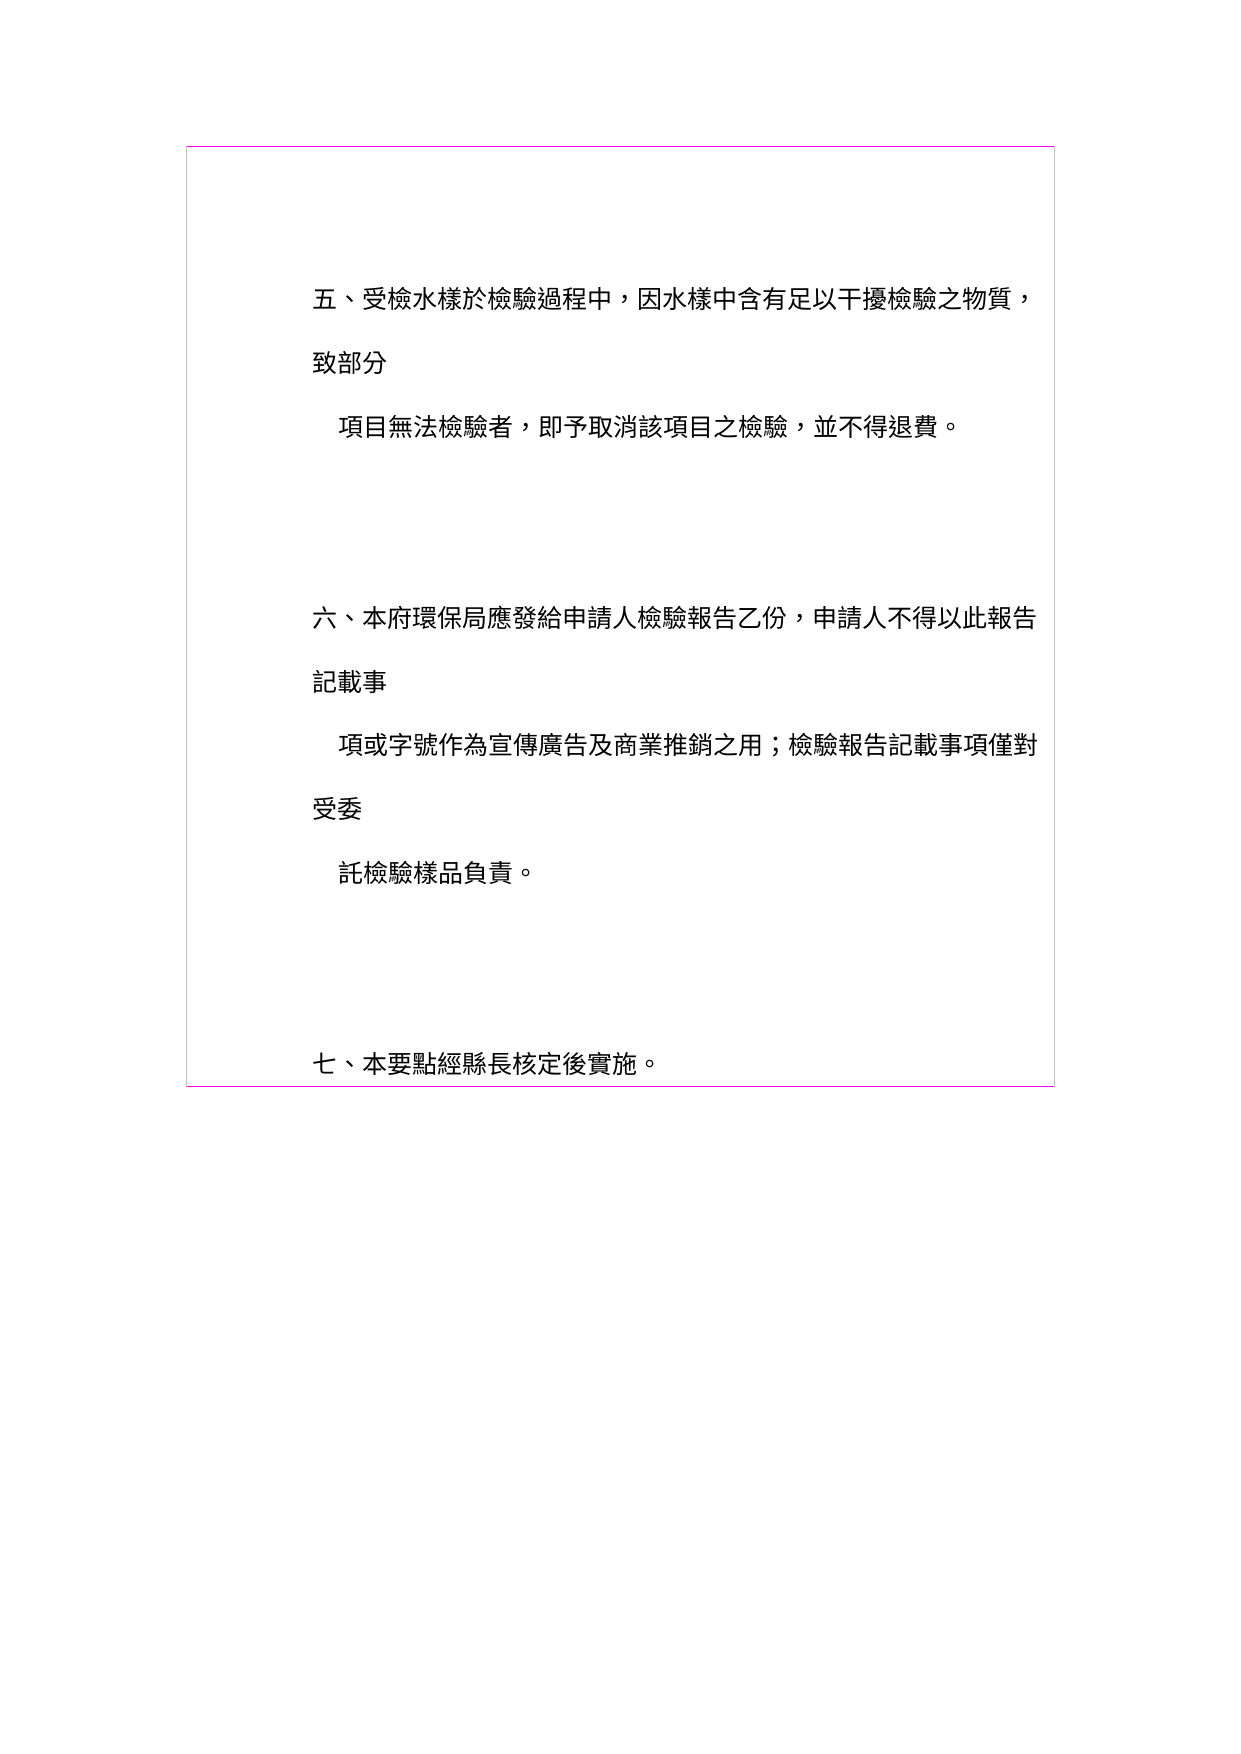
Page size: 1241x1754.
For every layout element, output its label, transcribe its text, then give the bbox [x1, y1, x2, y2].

table_cell 五、受檢水樣於檢驗過程中，因水樣中含有足以干擾檢驗之物質，致部分 項目無法檢驗者，即予取消該項目之檢驗，並不得退費。 六、本府環保局應發給申請人檢驗報告乙份，申請人不得以此報告記載事 項或字號作為宣傳廣告及商業推銷之用；檢驗報告記載事項僅對受委 託檢驗樣品負責。 七、本要點經縣長核定後實施。 [307, 147, 1054, 1086]
table_cell [187, 147, 307, 1086]
